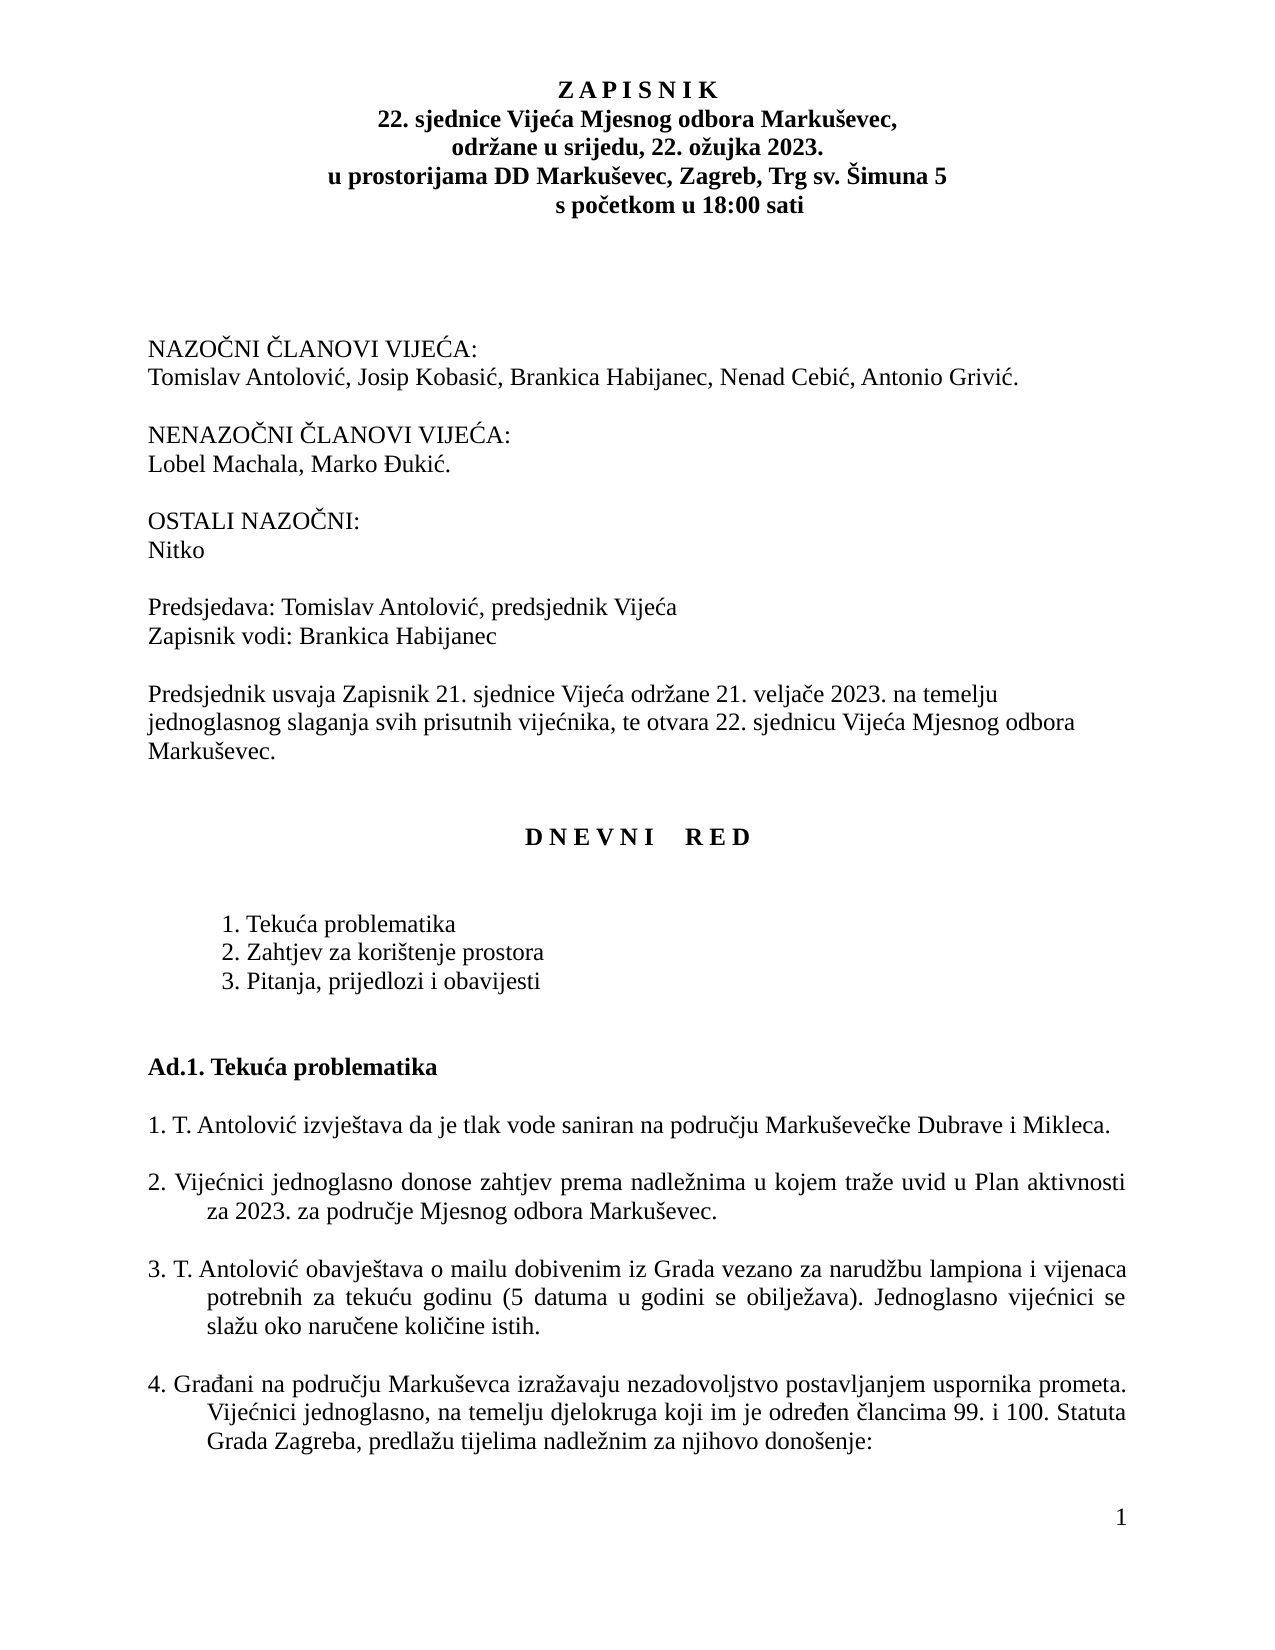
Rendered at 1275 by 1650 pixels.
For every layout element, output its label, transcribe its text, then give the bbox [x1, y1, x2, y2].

text 3. Pitanja, prijedlozi i obavijesti [148, 966, 1127, 995]
text NAZOČNI ČLANOVI VIJEĆA: [148, 334, 1127, 362]
text 3. T. Antolović obavještava o mailu dobivenim iz Grada vezano za narudžbu lampiona i vijenaca potrebnih za tekuću godinu (5 datuma u godini se obilježava). Jednoglasno vijećnici se slažu oko naručene količine istih. [148, 1254, 1127, 1340]
text 1. T. Antolović izvještava da je tlak vode saniran na području Markuševečke Dubrave i Mikleca. [148, 1110, 1127, 1139]
text Lobel Machala, Marko Đukić. [148, 449, 1127, 477]
text Tomislav Antolović, Josip Kobasić, Brankica Habijanec, Nenad Cebić, Antonio Grivić. [148, 362, 1127, 391]
text OSTALI NAZOČNI: [148, 506, 1127, 535]
text 1. Tekuća problematika [148, 909, 1127, 937]
text u prostorijama DD Markuševec, Zagreb, Trg sv. Šimuna 5 [148, 161, 1127, 190]
text Nitko [148, 535, 1127, 564]
text D N E V N I R E D [148, 822, 1127, 851]
text 2. Vijećnici jednoglasno donose zahtjev prema nadležnima u kojem traže uvid u Plan aktivnosti za 2023. za područje Mjesnog odbora Markuševec. [148, 1167, 1127, 1225]
text Predsjednik usvaja Zapisnik 21. sjednice Vijeća održane 21. veljače 2023. na temelju jednoglasnog slaganja svih prisutnih vijećnika, te otvara 22. sjednicu Vijeća Mjesnog odbora Markuševec. [148, 679, 1127, 765]
text Ad.1. Tekuća problematika [148, 1052, 1184, 1081]
text NENAZOČNI ČLANOVI VIJEĆA: [148, 420, 1127, 449]
text Z A P I S N I K [148, 75, 1127, 104]
text održane u srijedu, 22. ožujka 2023. [148, 132, 1127, 161]
text 2. Zahtjev za korištenje prostora [148, 937, 1127, 966]
text Predsjedava: Tomislav Antolović, predsjednik Vijeća [148, 592, 1127, 621]
text s početkom u 18:00 sati [148, 190, 1212, 219]
text 22. sjednice Vijeća Mjesnog odbora Markuševec, [148, 104, 1127, 132]
text Zapisnik vodi: Brankica Habijanec [148, 621, 1127, 650]
text 4. Građani na području Markuševca izražavaju nezadovoljstvo postavljanjem uspornika prometa. Vijećnici jednoglasno, na temelju djelokruga koji im je određen člancima 99. i 100. Statuta Grada Zagreba, predlažu tijelima nadležnim za njihovo donošenje: [148, 1369, 1127, 1455]
